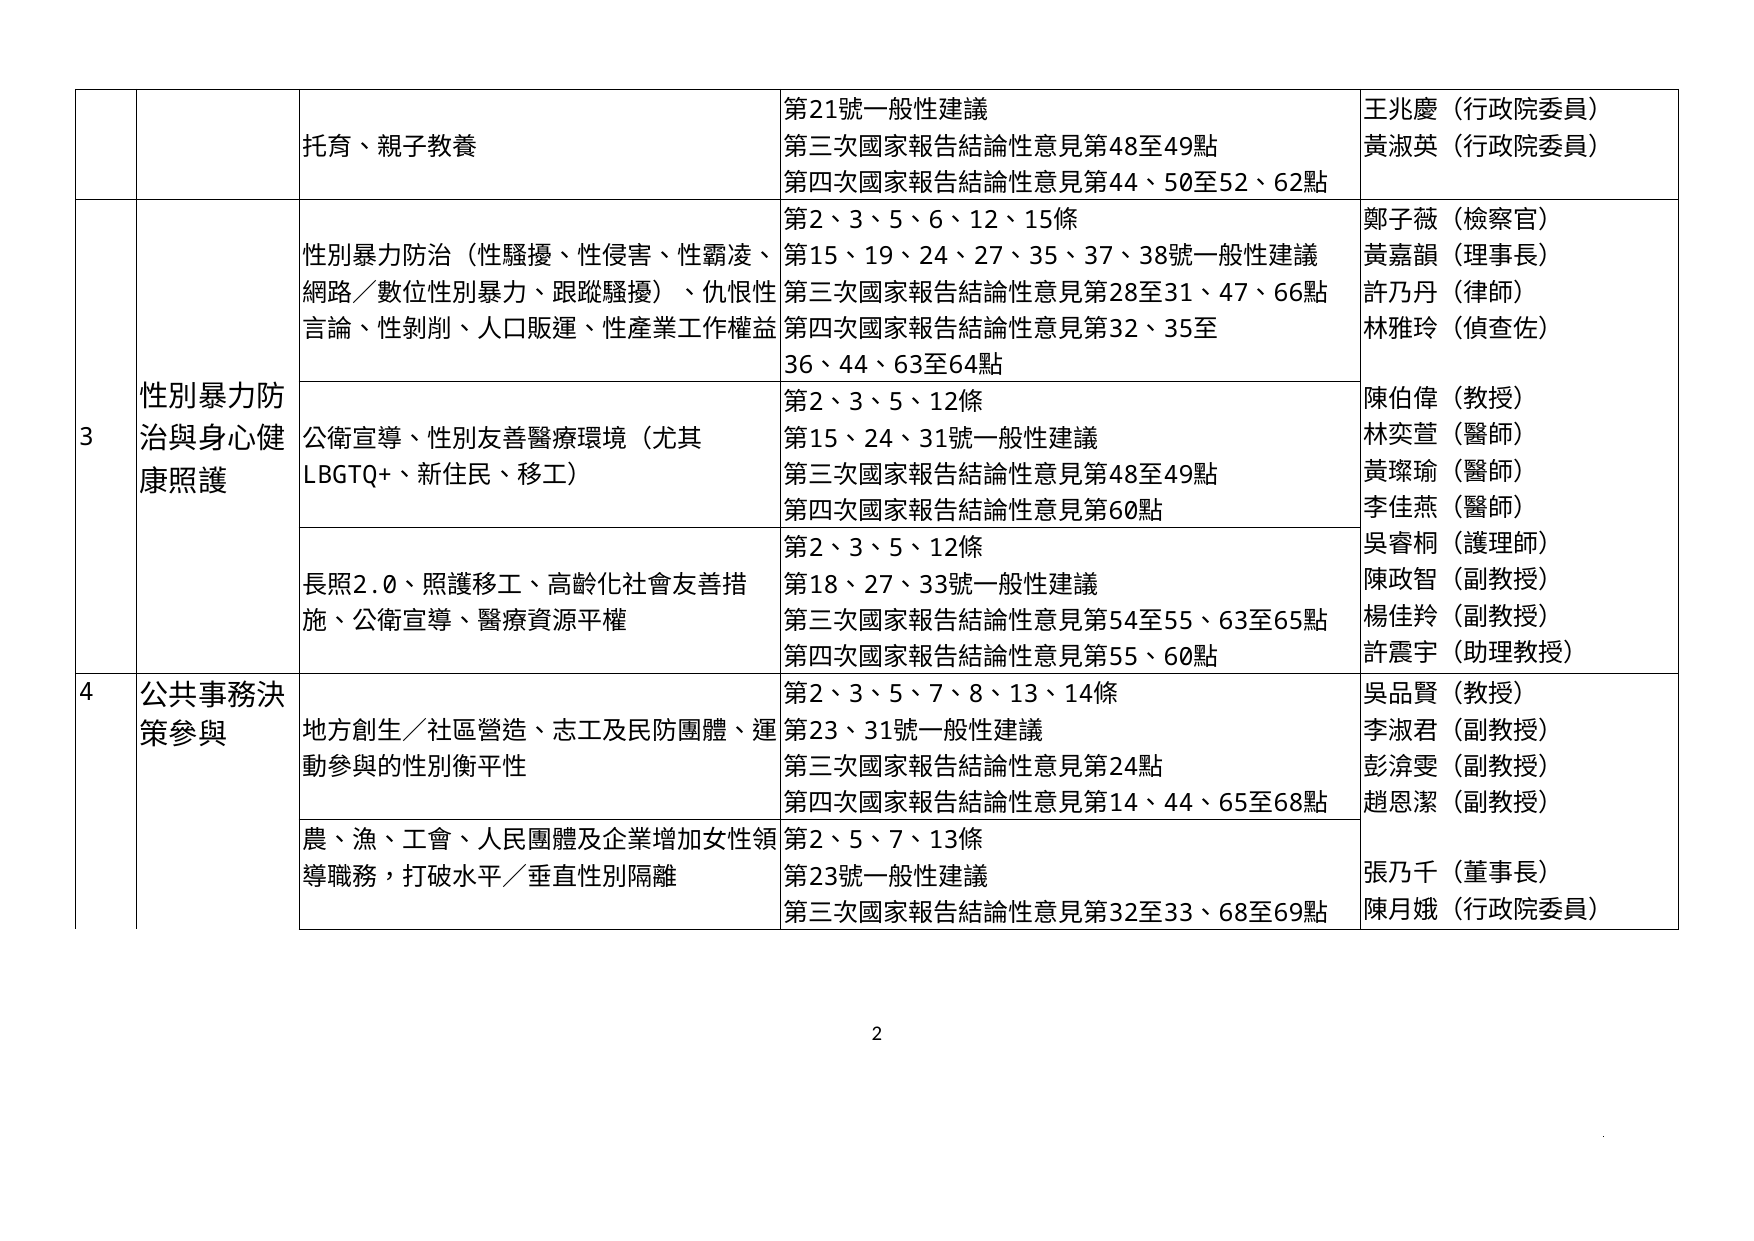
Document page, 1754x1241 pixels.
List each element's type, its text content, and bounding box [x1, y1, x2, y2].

table_cell 托育、親子教養 [300, 90, 780, 198]
table_cell [76, 90, 136, 198]
table_cell 第2、3、5、6、12、15條 第15、19、24、27、35、37、38號一般性建議 第三次國家報告結論性意見第28至31、47、66點 第四次國家報告結論性意見第32、35至36、44、63至64點 [781, 200, 1360, 381]
table_cell 第2、3、5、7、8、13、14條 第23、31號一般性建議 第三次國家報告結論性意見第24點 第四次國家報告結論性意見第14、44、65至68點 [781, 674, 1360, 819]
table_cell [137, 90, 299, 198]
table_cell 鄭子薇（檢察官） 黃嘉韻（理事長） 許乃丹（律師） 林雅玲（偵查佐） 陳伯偉（教授） 林奕萱（醫師） 黃璨瑜（醫師） 李佳燕（醫師） 吳睿桐（護理師） 陳政智（副教授） 楊佳羚（副教授） 許震宇（助理教授） [1361, 200, 1678, 673]
table_cell 第2、3、5、12條 第15、24、31號一般性建議 第三次國家報告結論性意見第48至49點 第四次國家報告結論性意見第60點 [781, 382, 1360, 527]
table_cell 性別暴力防治（性騷擾、性侵害、性霸凌、網路／數位性別暴力、跟蹤騷擾）、仇恨性言論、性剝削、人口販運、性產業工作權益 [300, 200, 780, 381]
table_cell 3 [76, 200, 136, 673]
table_cell 王兆慶（行政院委員） 黃淑英（行政院委員） [1361, 90, 1678, 198]
table_cell 第2、3、5、12條 第18、27、33號一般性建議 第三次國家報告結論性意見第54至55、63至65點 第四次國家報告結論性意見第55、60點 [781, 528, 1360, 673]
table_cell 農、漁、工會、人民團體及企業增加女性領導職務，打破水平／垂直性別隔離 [300, 820, 780, 929]
table_cell 第2、5、7、13條 第23號一般性建議 第三次國家報告結論性意見第32至33、68至69點 [781, 820, 1360, 929]
table_cell 長照2.0、照護移工、高齡化社會友善措施、公衛宣導、醫療資源平權 [300, 528, 780, 673]
table_cell 性別暴力防治與身心健康照護 [137, 200, 299, 673]
table_cell 地方創生／社區營造、志工及民防團體、運動參與的性別衡平性 [300, 674, 780, 819]
table_cell 吳品賢（教授） 李淑君（副教授） 彭渰雯（副教授） 趙恩潔（副教授） 張乃千（董事長） 陳月娥（行政院委員） [1361, 674, 1678, 929]
table_cell 4 [76, 674, 136, 929]
table_cell 公衛宣導、性別友善醫療環境（尤其LBGTQ+、新住民、移工） [300, 382, 780, 527]
table_cell 第21號一般性建議 第三次國家報告結論性意見第48至49點 第四次國家報告結論性意見第44、50至52、62點 [781, 90, 1360, 198]
table_cell 公共事務決策參與 [137, 674, 299, 929]
